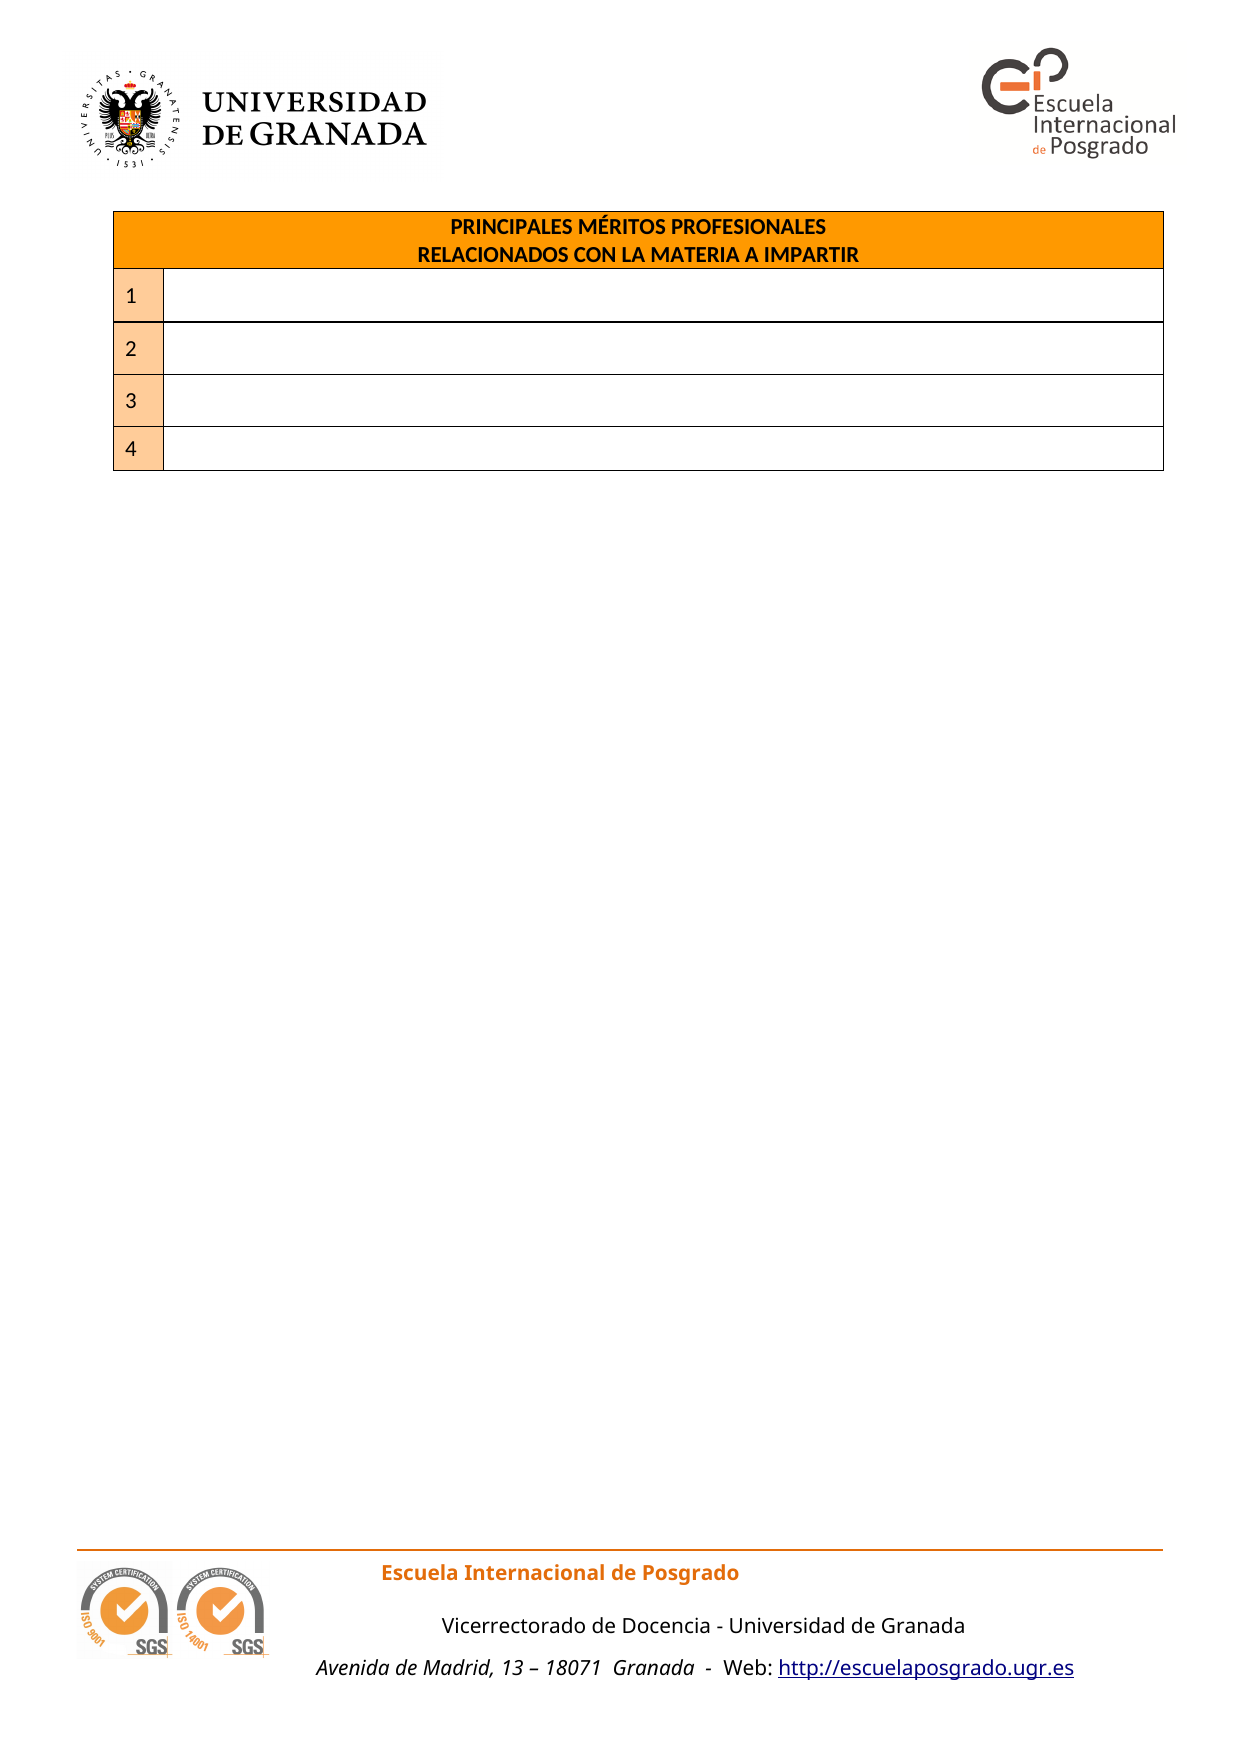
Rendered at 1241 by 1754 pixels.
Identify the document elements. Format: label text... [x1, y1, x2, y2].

table_cell [164, 427, 1163, 470]
table_cell [164, 323, 1163, 374]
picture [61, 51, 444, 182]
picture [76, 1561, 270, 1659]
table_cell 2 [114, 323, 163, 374]
table_cell 3 [114, 375, 163, 426]
table_cell principales Méritos profesionales relacionados con la materia a impartir [114, 212, 1163, 268]
table_cell [164, 375, 1163, 426]
table_cell [164, 269, 1163, 321]
table_cell 4 [114, 427, 163, 470]
picture [968, 41, 1188, 165]
table_cell 1 [114, 269, 163, 321]
